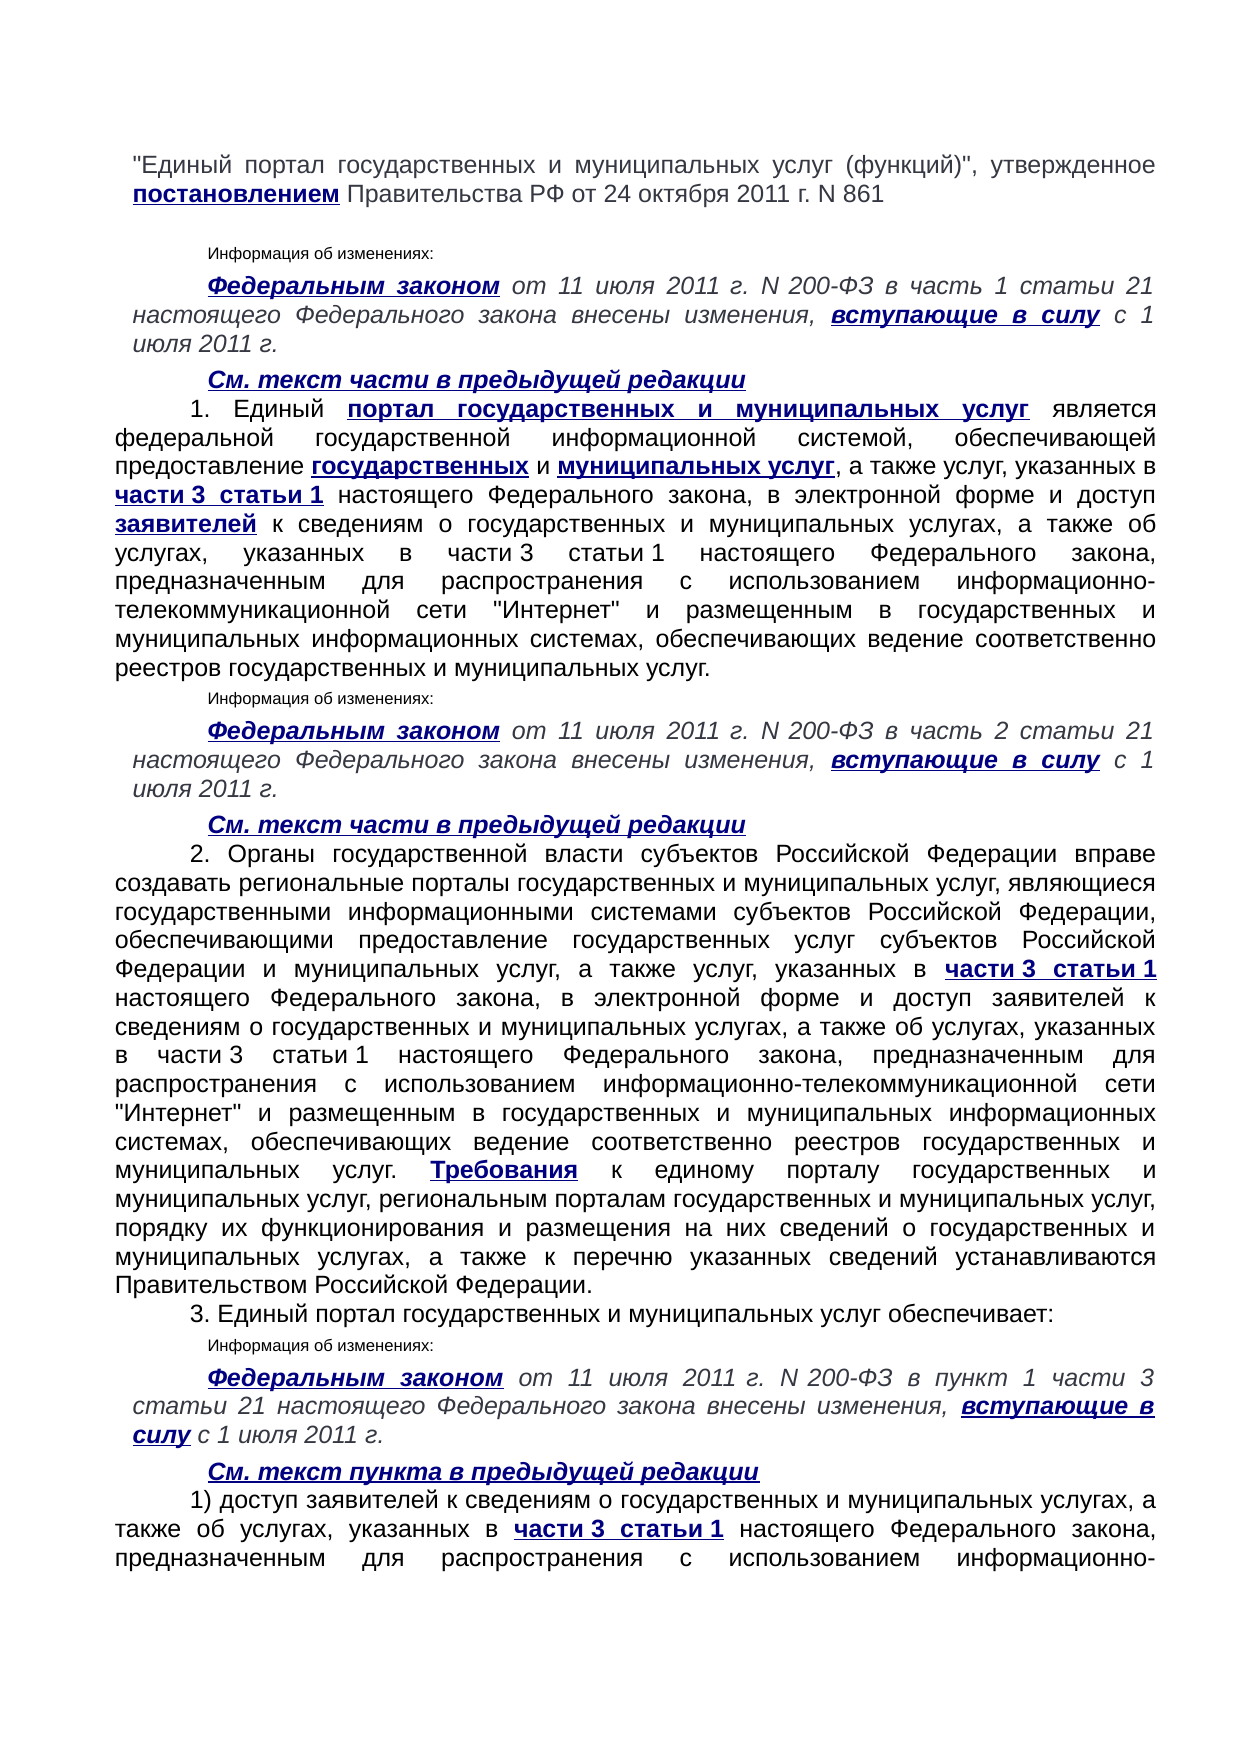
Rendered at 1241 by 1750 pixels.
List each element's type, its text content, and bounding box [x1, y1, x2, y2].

text См. текст части в предыдущей редакции [132, 810, 1157, 839]
text "Единый портал государственных и муниципальных услуг (функций)", утвержденное постановлением Правительства РФ от 24 октября 2011 г. N 861 [132, 150, 1157, 207]
text Федеральным законом от 11 июля 2011 г. N 200-ФЗ в пункт 1 части 3 статьи 21 настоящего Федерального закона внесены изменения, вступающие в силу с 1 июля 2011 г. [132, 1362, 1157, 1449]
text 2. Органы государственной власти субъектов Российской Федерации вправе создавать региональные порталы государственных и муниципальных услуг, являющиеся государственными информационными системами субъектов Российской Федерации, обеспечивающими предоставление государственных услуг субъектов Российской Федерации и муниципальных услуг, а также услуг, указанных в части 3 статьи 1 настоящего Федерального закона, в электронной форме и доступ заявителей к сведениям о государственных и муниципальных услугах, а также об услугах, указанных в части 3 статьи 1 настоящего Федерального закона, предназначенным для распространения с использованием информационно-телекоммуникационной сети "Интернет" и размещенным в государственных и муниципальных информационных системах, обеспечивающих ведение соответственно реестров государственных и муниципальных услуг. Требования к единому порталу государственных и муниципальных услуг, региональным порталам государственных и муниципальных услуг, порядку их функционирования и размещения на них сведений о государственных и муниципальных услугах, а также к перечню указанных сведений устанавливаются Правительством Российской Федерации. [114, 839, 1157, 1299]
text Федеральным законом от 11 июля 2011 г. N 200-ФЗ в часть 1 статьи 21 настоящего Федерального закона внесены изменения, вступающие в силу с 1 июля 2011 г. [132, 271, 1157, 357]
text 1) доступ заявителей к сведениям о государственных и муниципальных услугах, а также об услугах, указанных в части 3 статьи 1 настоящего Федерального закона, предназначенным для распространения с использованием информационно- [114, 1485, 1157, 1572]
text Федеральным законом от 11 июля 2011 г. N 200-ФЗ в часть 2 статьи 21 настоящего Федерального закона внесены изменения, вступающие в силу с 1 июля 2011 г. [132, 716, 1157, 802]
text См. текст пункта в предыдущей редакции [132, 1457, 1157, 1485]
text Информация об изменениях: [132, 244, 1157, 263]
text См. текст части в предыдущей редакции [132, 365, 1157, 394]
text 3. Единый портал государственных и муниципальных услуг обеспечивает: [114, 1299, 1157, 1328]
text Информация об изменениях: [132, 689, 1157, 708]
text 1. Единый портал государственных и муниципальных услуг является федеральной государственной информационной системой, обеспечивающей предоставление государственных и муниципальных услуг, а также услуг, указанных в части 3 статьи 1 настоящего Федерального закона, в электронной форме и доступ заявителей к сведениям о государственных и муниципальных услугах, а также об услугах, указанных в части 3 статьи 1 настоящего Федерального закона, предназначенным для распространения с использованием информационно-телекоммуникационной сети "Интернет" и размещенным в государственных и муниципальных информационных системах, обеспечивающих ведение соответственно реестров государственных и муниципальных услуг. [114, 394, 1157, 681]
text Информация об изменениях: [132, 1336, 1157, 1355]
